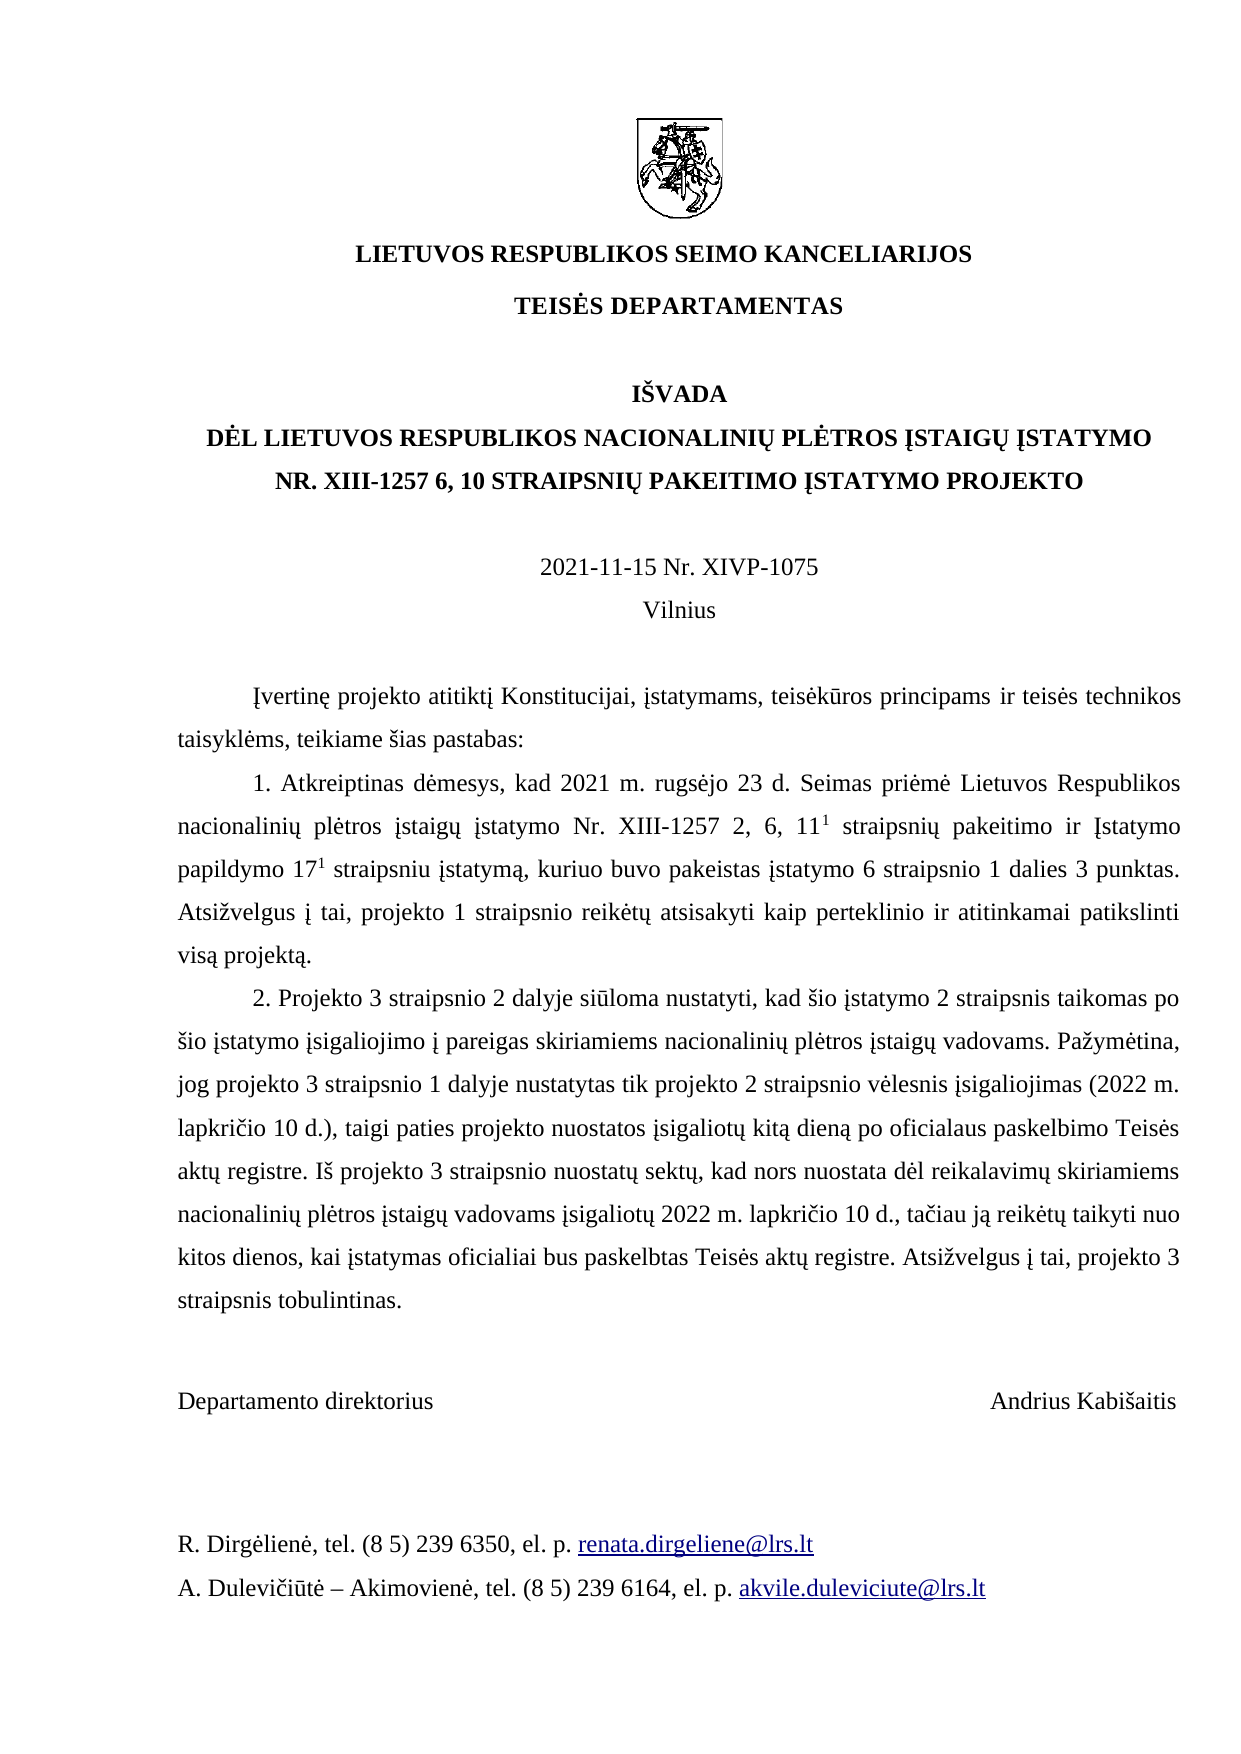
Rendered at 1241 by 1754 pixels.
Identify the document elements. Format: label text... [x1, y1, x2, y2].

text LIETUVOS RESPUBLIKOS SEIMO KANCELIARIJOS [177, 239, 1151, 268]
text A. Dulevičiūtė – Akimovienė, tel. (8 5) 239 6164, el. p. akvile.duleviciute@lrs.lt [177, 1573, 1181, 1601]
text Vilnius [177, 595, 1181, 624]
text 2. Projekto 3 straipsnio 2 dalyje siūloma nustatyti, kad šio įstatymo 2 straipsnis taikomas po šio įstatymo įsigaliojimo į pareigas skiriamiems nacionalinių plėtros įstaigų vadovams. Pažymėtina, jog projekto 3 straipsnio 1 dalyje nustatytas tik projekto 2 straipsnio vėlesnis įsigaliojimas (2022 m. lapkričio 10 d.), taigi paties projekto nuostatos įsigaliotų kitą dieną po oficialaus paskelbimo Teisės aktų registre. Iš projekto 3 straipsnio nuostatų sektų, kad nors nuostata dėl reikalavimų skiriamiems nacionalinių plėtros įstaigų vadovams įsigaliotų 2022 m. lapkričio 10 d., tačiau ją reikėtų taikyti nuo kitos dienos, kai įstatymas oficialiai bus paskelbtas Teisės aktų registre. Atsižvelgus į tai, projekto 3 straipsnis tobulintinas. [177, 983, 1181, 1314]
text IŠVADA [177, 379, 1181, 408]
text Departamento direktorius Andrius Kabišaitis [177, 1386, 1181, 1414]
text Įvertinę projekto atitiktį Konstitucijai, įstatymams, teisėkūros principams ir teisės technikos taisyklėms, teikiame šias pastabas: [177, 681, 1181, 753]
text R. Dirgėlienė, tel. (8 5) 239 6350, el. p. renata.dirgeliene@lrs.lt [177, 1529, 1181, 1558]
text DĖL LIETUVOS RESPUBLIKOS NACIONALINIŲ PLĖTROS ĮSTAIGŲ ĮSTATYMO NR. XIII-1257 6, 10 STRAIPSNIŲ PAKEITIMO ĮSTATYMO PROJEKTO [177, 423, 1181, 494]
text TEISĖS DEPARTAMENTAS [177, 291, 1180, 320]
text 1. Atkreiptinas dėmesys, kad 2021 m. rugsėjo 23 d. Seimas priėmė Lietuvos Respublikos nacionalinių plėtros įstaigų įstatymo Nr. XIII-1257 2, 6, 111 straipsnių pakeitimo ir Įstatymo papildymo 171 straipsniu įstatymą, kuriuo buvo pakeistas įstatymo 6 straipsnio 1 dalies 3 punktas. Atsižvelgus į tai, projekto 1 straipsnio reikėtų atsisakyti kaip perteklinio ir atitinkamai patikslinti visą projektą. [177, 768, 1181, 969]
text 2021-11-15 Nr. XIVP-1075 [177, 552, 1181, 581]
